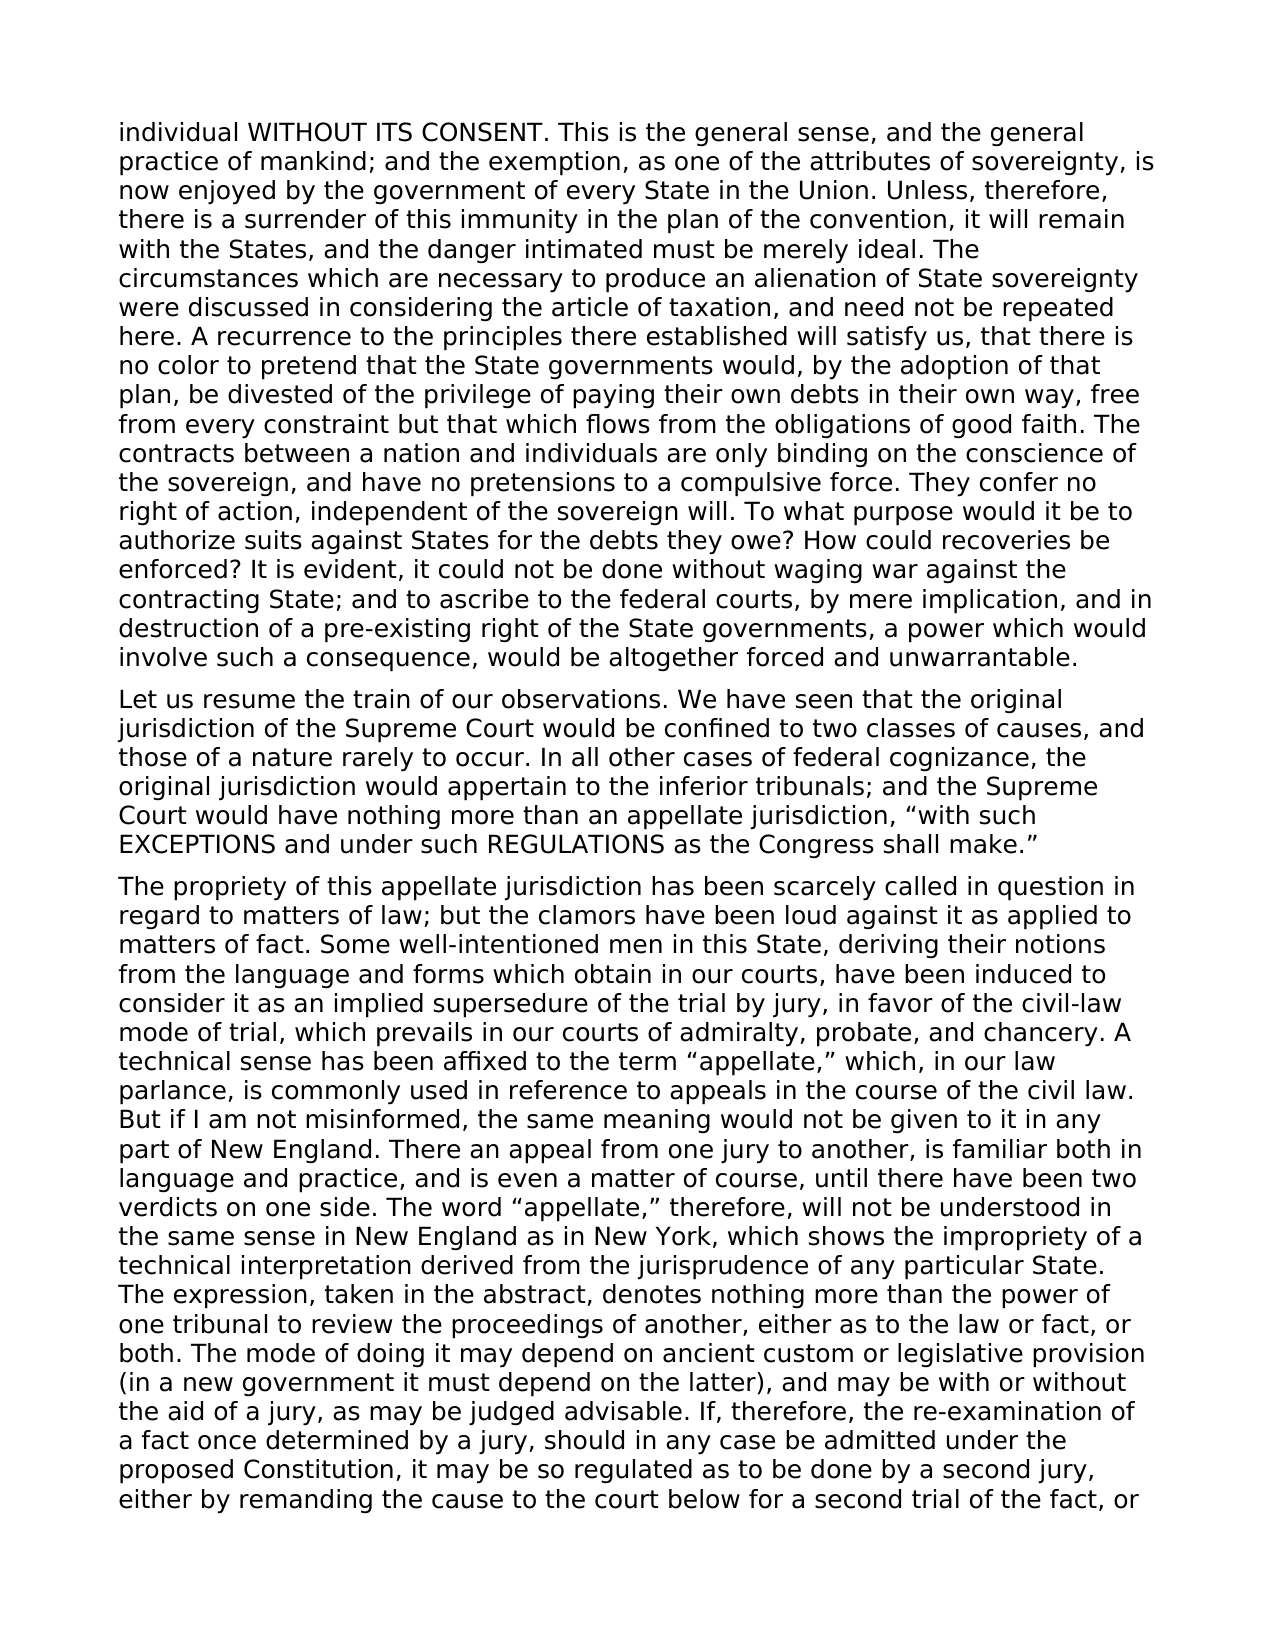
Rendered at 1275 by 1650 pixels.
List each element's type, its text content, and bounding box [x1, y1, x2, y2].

text The propriety of this appellate jurisdiction has been scarcely called in question in regard to matters of law; but the clamors have been loud against it as applied to matters of fact. Some well-intentioned men in this State, deriving their notions from the language and forms which obtain in our courts, have been induced to consider it as an implied supersedure of the trial by jury, in favor of the civil-law mode of trial, which prevails in our courts of admiralty, probate, and chancery. A technical sense has been affixed to the term “appellate,” which, in our law parlance, is commonly used in reference to appeals in the course of the civil law. But if I am not misinformed, the same meaning would not be given to it in any part of New England. There an appeal from one jury to another, is familiar both in language and practice, and is even a matter of course, until there have been two verdicts on one side. The word “appellate,” therefore, will not be understood in the same sense in New England as in New York, which shows the impropriety of a technical interpretation derived from the jurisprudence of any particular State. The expression, taken in the abstract, denotes nothing more than the power of one tribunal to review the proceedings of another, either as to the law or fact, or both. The mode of doing it may depend on ancient custom or legislative provision (in a new government it must depend on the latter), and may be with or without the aid of a jury, as may be judged advisable. If, therefore, the re-examination of a fact once determined by a jury, should in any case be admitted under the proposed Constitution, it may be so regulated as to be done by a second jury, either by remanding the cause to the court below for a second trial of the fact, or [118, 872, 1157, 1514]
text individual WITHOUT ITS CONSENT. This is the general sense, and the general practice of mankind; and the exemption, as one of the attributes of sovereignty, is now enjoyed by the government of every State in the Union. Unless, therefore, there is a surrender of this immunity in the plan of the convention, it will remain with the States, and the danger intimated must be merely ideal. The circumstances which are necessary to produce an alienation of State sovereignty were discussed in considering the article of taxation, and need not be repeated here. A recurrence to the principles there established will satisfy us, that there is no color to pretend that the State governments would, by the adoption of that plan, be divested of the privilege of paying their own debts in their own way, free from every constraint but that which flows from the obligations of good faith. The contracts between a nation and individuals are only binding on the conscience of the sovereign, and have no pretensions to a compulsive force. They confer no right of action, independent of the sovereign will. To what purpose would it be to authorize suits against States for the debts they owe? How could recoveries be enforced? It is evident, it could not be done without waging war against the contracting State; and to ascribe to the federal courts, by mere implication, and in destruction of a pre-existing right of the State governments, a power which would involve such a consequence, would be altogether forced and unwarrantable. [118, 118, 1157, 672]
text Let us resume the train of our observations. We have seen that the original jurisdiction of the Supreme Court would be confined to two classes of causes, and those of a nature rarely to occur. In all other cases of federal cognizance, the original jurisdiction would appertain to the inferior tribunals; and the Supreme Court would have nothing more than an appellate jurisdiction, “with such EXCEPTIONS and under such REGULATIONS as the Congress shall make.” [118, 685, 1157, 860]
